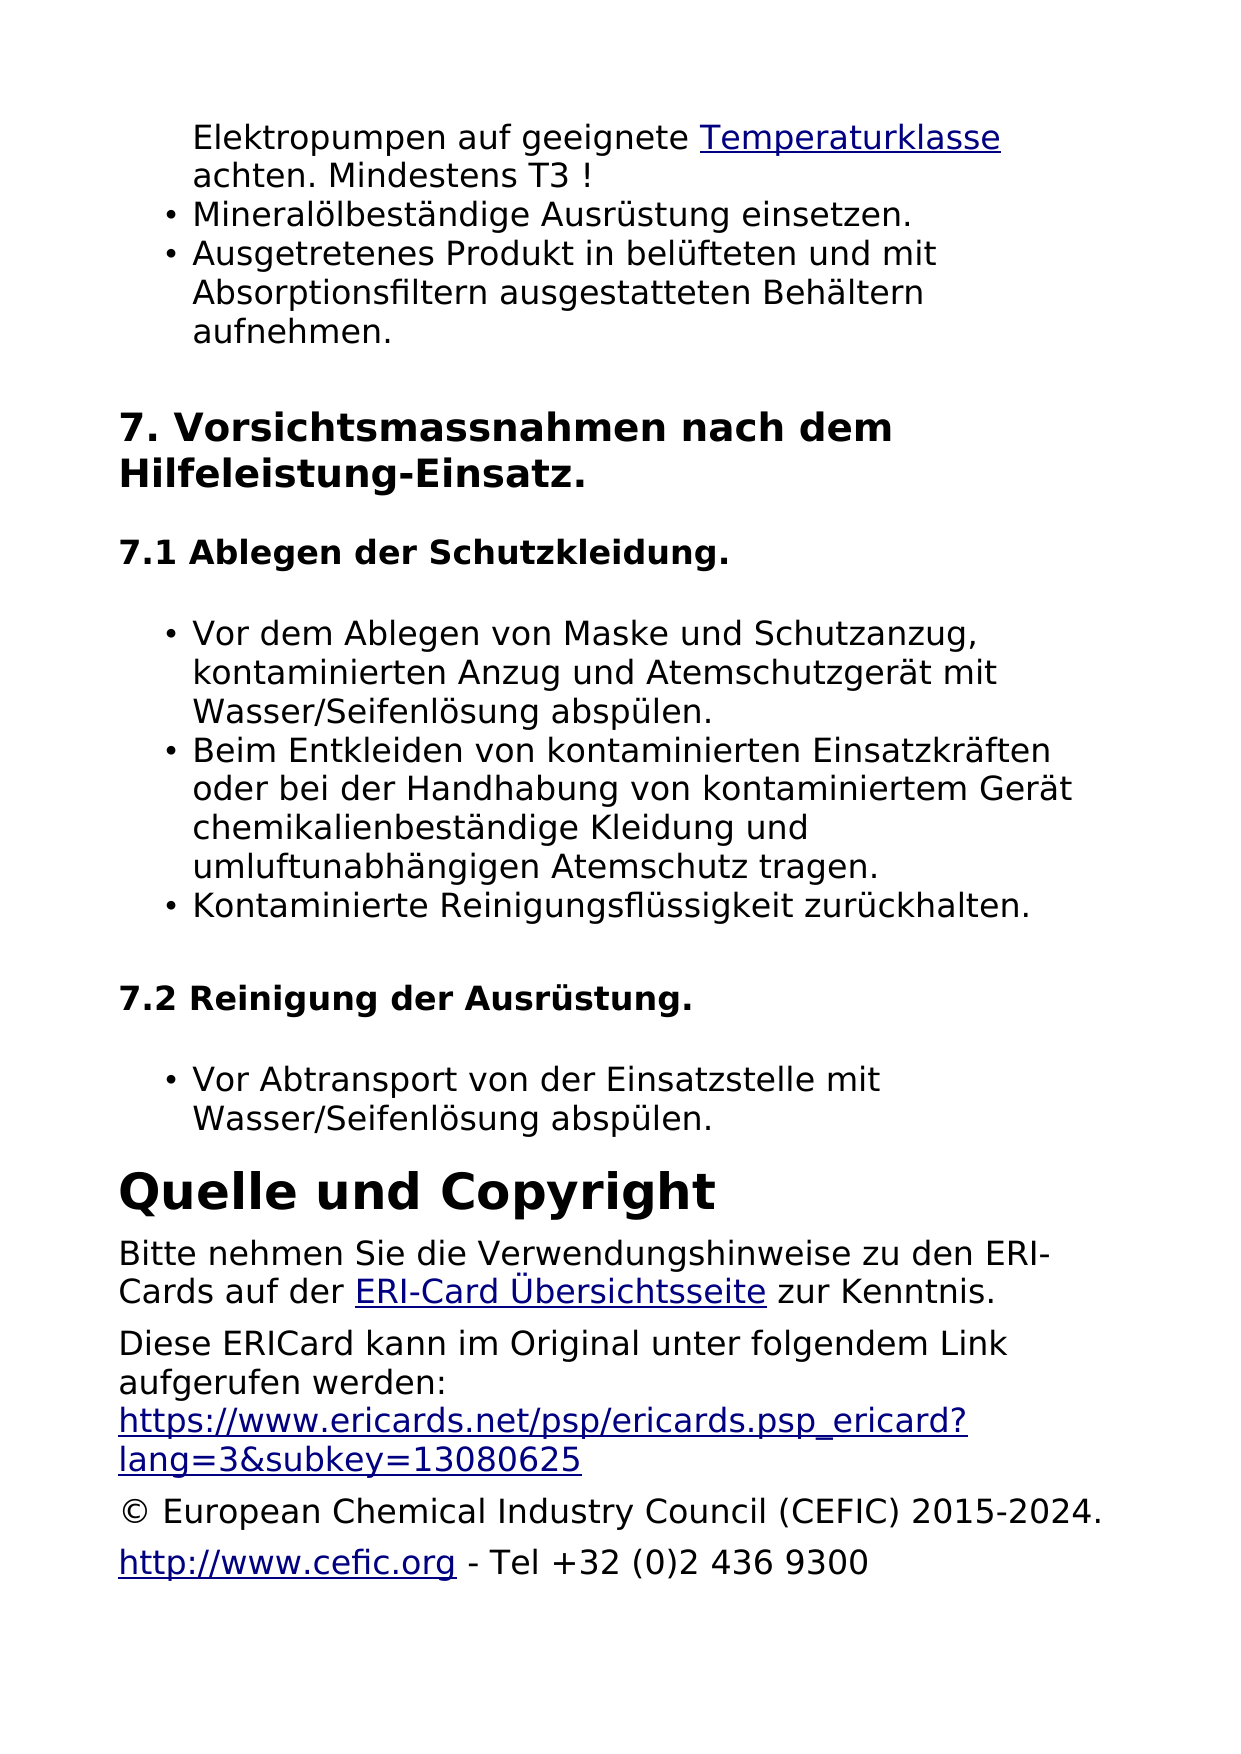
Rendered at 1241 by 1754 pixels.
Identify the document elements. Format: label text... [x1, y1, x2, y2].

list Mineralölbeständige Ausrüstung einsetzen. [177, 196, 1122, 235]
text http://www.cefic.org - Tel +32 (0)2 436 9300 [118, 1543, 1122, 1582]
list Beim Entkleiden von kontaminierten Einsatzkräften oder bei der Handhabung von kontaminiertem Gerät chemikalienbeständige Kleidung und umluftunabhängigen Atemschutz tragen. [177, 731, 1122, 886]
subtitle Quelle und Copyright [118, 1163, 1122, 1222]
list Kontaminierte Reinigungsflüssigkeit zurückhalten. [177, 886, 1122, 925]
list Vor dem Ablegen von Maske und Schutzanzug, kontaminierten Anzug und Atemschutzgerät mit Wasser/Seifenlösung abspülen. [177, 614, 1122, 731]
text [118, 1595, 1122, 1634]
subtitle 7. Vorsichtsmassnahmen nach dem Hilfeleistung-Einsatz. [118, 406, 1122, 496]
list Vor Abtransport von der Einsatzstelle mit Wasser/Seifenlösung abspülen. [177, 1061, 1122, 1138]
subtitle 7.1 Ablegen der Schutzkleidung. [118, 534, 1122, 572]
text © European Chemical Industry Council (CEFIC) 2015-2024. [118, 1492, 1122, 1531]
subtitle 7.2 Reinigung der Ausrüstung. [118, 980, 1122, 1019]
list Ausgetretenes Produkt in belüfteten und mit Absorptionsfiltern ausgestatteten Behältern aufnehmen. [177, 235, 1122, 351]
list Elektropumpen auf geeignete Temperaturklasse achten. Mindestens T3 ! [177, 118, 1122, 196]
text Bitte nehmen Sie die Verwendungshinweise zu den ERI-Cards auf der ERI-Card Übersichtsseite zur Kenntnis. [118, 1234, 1122, 1312]
text Diese ERICard kann im Original unter folgendem Link aufgerufen werden: https://www.ericards.net/psp/ericards.psp_ericard?lang=3&subkey=13080625 [118, 1324, 1122, 1480]
